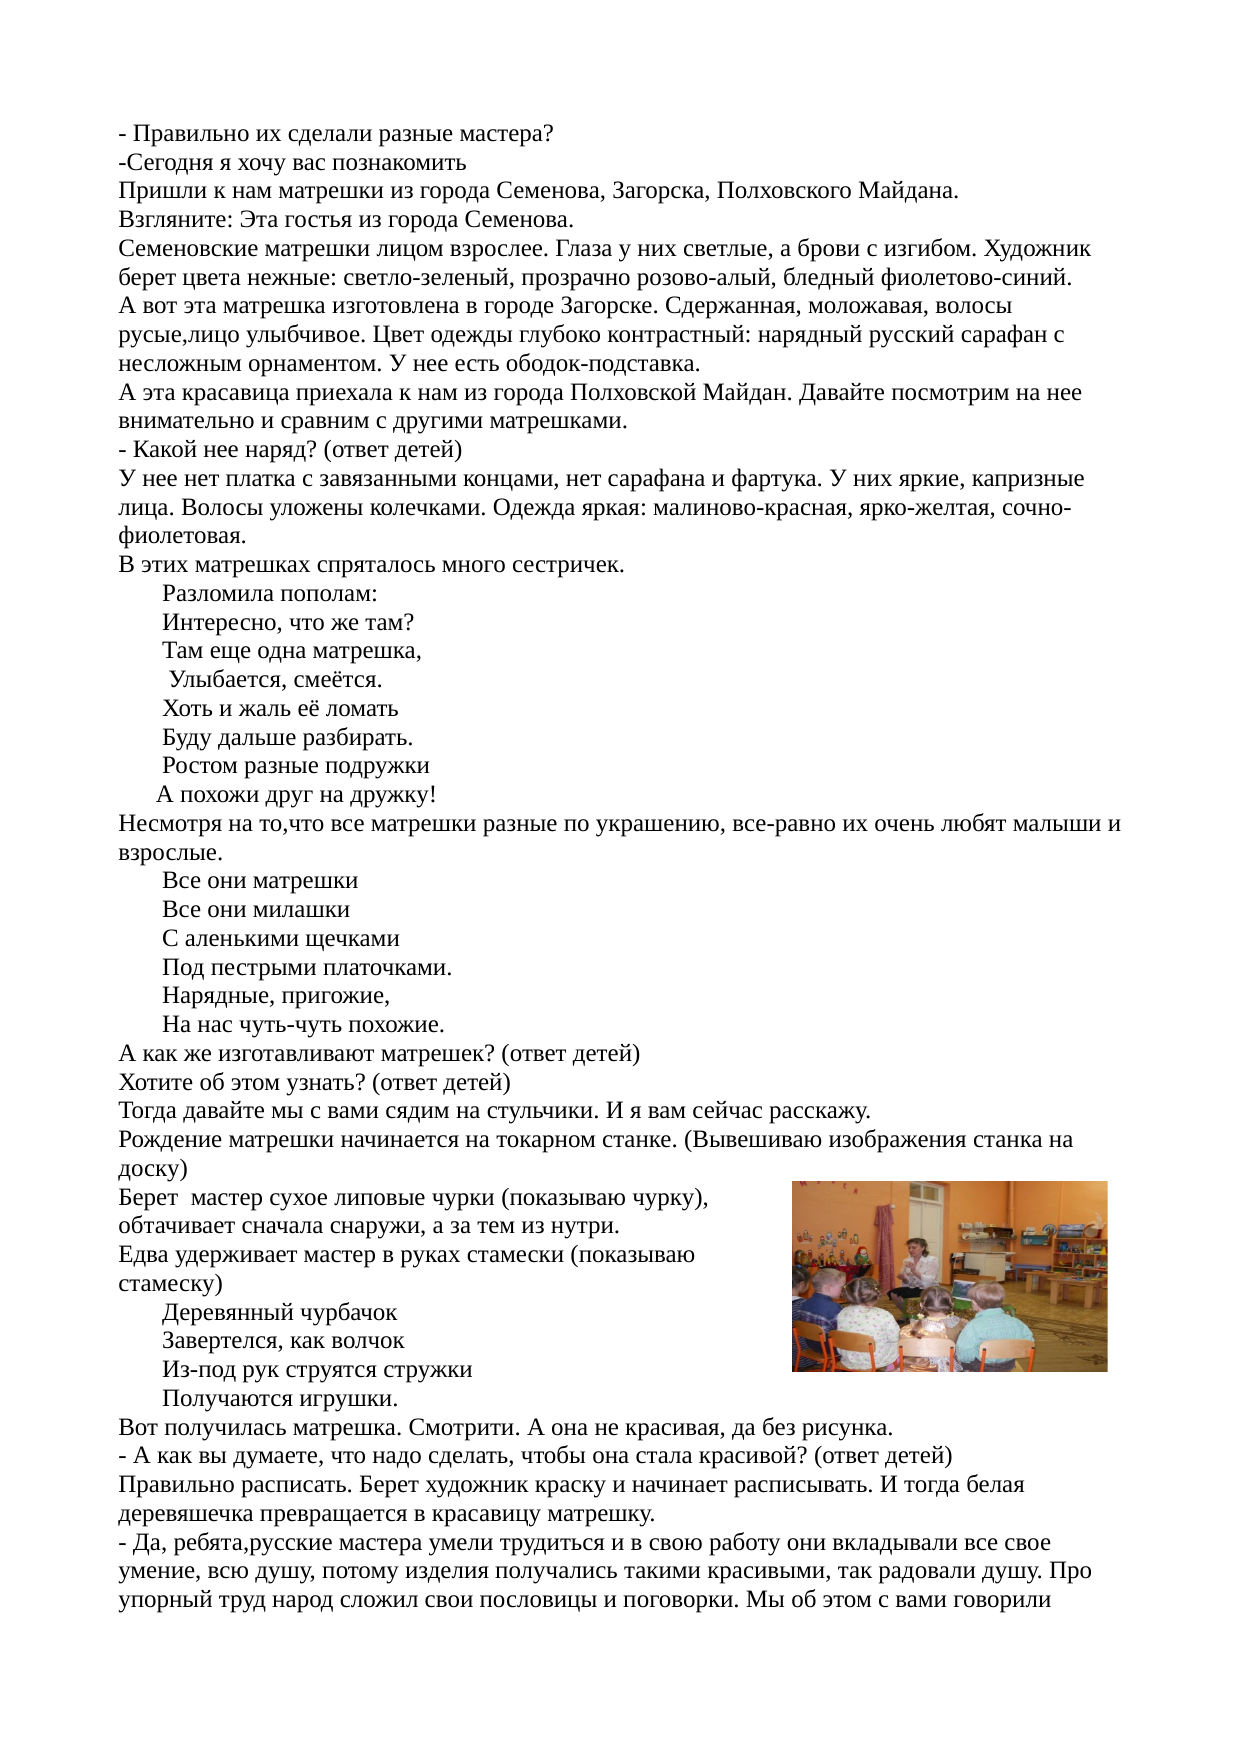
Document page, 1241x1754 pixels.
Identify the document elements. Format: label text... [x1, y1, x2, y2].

text Нарядные, пригожие, [118, 981, 1122, 1009]
text У нее нет платка с завязанными концами, нет сарафана и фартука. У них яркие, капризные лица. Волосы уложены колечками. Одежда яркая: малиново-красная, ярко-желтая, сочно-фиолетовая. [118, 463, 1122, 549]
text - Какой нее наряд? (ответ детей) [118, 434, 1122, 463]
text Ростом разные подружки [118, 751, 1122, 779]
text Едва удерживает мастер в руках стамески (показываю стамеску) [118, 1239, 792, 1297]
text Правильно расписать. Берет художник краску и начинает расписывать. И тогда белая деревяшечка превращается в красавицу матрешку. [118, 1469, 1122, 1527]
text Завертелся, как волчок [118, 1326, 792, 1354]
text Тогда давайте мы с вами сядим на стульчики. И я вам сейчас расскажу. [118, 1096, 1122, 1124]
text Пришли к нам матрешки из города Семенова, Загорска, Полховского Майдана. [118, 176, 1122, 204]
text Семеновские матрешки лицом взрослее. Глаза у них светлые, а брови с изгибом. Художник берет цвета нежные: светло-зеленый, прозрачно розово-алый, бледный фиолетово-синий. [118, 233, 1122, 291]
text Все они милашки [118, 894, 1122, 923]
text А как же изготавливают матрешек? (ответ детей) [118, 1038, 1122, 1067]
text Вот получилась матрешка. Смотрити. А она не красивая, да без рисунка. [118, 1412, 1122, 1441]
text Там еще одна матрешка, [118, 636, 1122, 664]
text Все они матрешки [118, 866, 1122, 894]
text А эта красавица приехала к нам из города Полховской Майдан. Давайте посмотрим на нее внимательно и сравним с другими матрешками. [118, 377, 1122, 434]
text Под пестрыми платочками. [118, 952, 1122, 981]
text Получаются игрушки. [118, 1383, 1122, 1412]
text Деревянный чурбачок [118, 1297, 792, 1326]
text В этих матрешках спряталось много сестричек. [118, 549, 1122, 578]
text -Сегодня я хочу вас познакомить [118, 147, 1122, 176]
text С аленькими щечками [118, 923, 1122, 952]
text Улыбается, смеётся. [118, 664, 1122, 693]
text Рождение матрешки начинается на токарном станке. (Вывешиваю изображения станка на доску) [118, 1124, 1122, 1182]
text А вот эта матрешка изготовлена в городе Загорске. Сдержанная, моложавая, волосы русые,лицо улыбчивое. Цвет одежды глубоко контрастный: нарядный русский сарафан с несложным орнаментом. У нее есть ободок-подставка. [118, 291, 1122, 377]
text На нас чуть-чуть похожие. [118, 1009, 1122, 1038]
text - Правильно их сделали разные мастера? [118, 118, 1122, 147]
text [1108, 1297, 1122, 1326]
text Взгляните: Эта гостья из города Семенова. [118, 204, 1122, 233]
text Несмотря на то,что все матрешки разные по украшению, все-равно их очень любят малыши и взрослые. [118, 808, 1122, 866]
text - А как вы думаете, что надо сделать, чтобы она стала красивой? (ответ детей) [118, 1441, 1122, 1469]
text Разломила пополам: [118, 578, 1122, 607]
text А похожи друг на дружку! [118, 779, 1122, 808]
text Берет мастер сухое липовые чурки (показываю чурку), обтачивает сначала снаружи, а за тем из нутри. [118, 1182, 792, 1239]
text Из-под рук струятся стружки [118, 1354, 1122, 1383]
text Хотите об этом узнать? (ответ детей) [118, 1067, 1122, 1096]
text Буду дальше разбирать. [118, 722, 1122, 751]
text Интересно, что же там? [118, 607, 1122, 636]
text Хоть и жаль её ломать [118, 693, 1122, 722]
text - Да, ребята,русские мастера умели трудиться и в свою работу они вкладывали все свое умение, всю душу, потому изделия получались такими красивыми, так радовали душу. Про упорный труд народ сложил свои пословицы и поговорки. Мы об этом с вами говорили [118, 1527, 1122, 1613]
